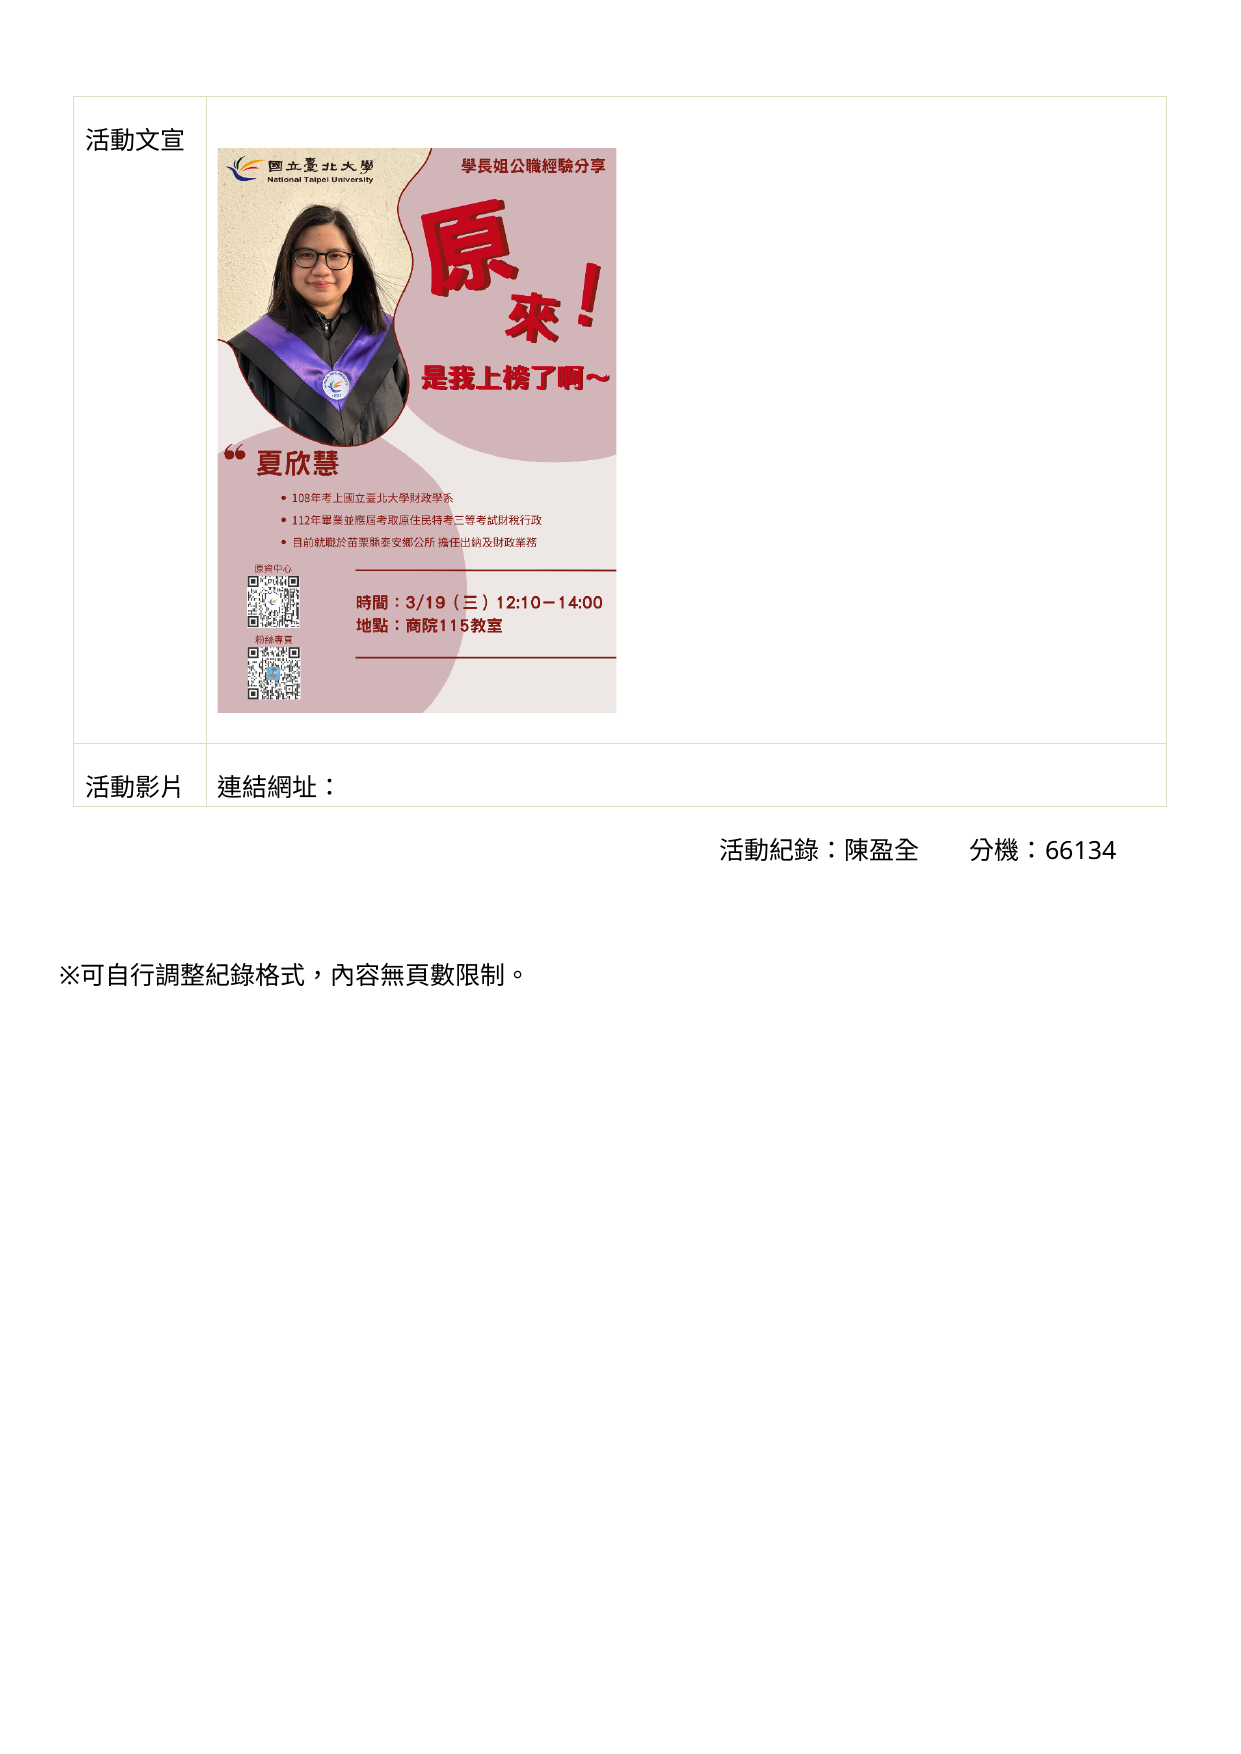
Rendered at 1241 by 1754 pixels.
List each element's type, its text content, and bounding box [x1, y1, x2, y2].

table_cell 活動影片 [74, 744, 206, 806]
table_cell 連結網址： [207, 744, 1166, 806]
table_cell [207, 97, 1166, 743]
text 活動紀錄：陳盈全 分機：66134 [59, 807, 1181, 870]
table_cell 活動文宣 [74, 97, 206, 743]
text ※可自行調整紀錄格式，內容無頁數限制。 [59, 932, 1181, 995]
